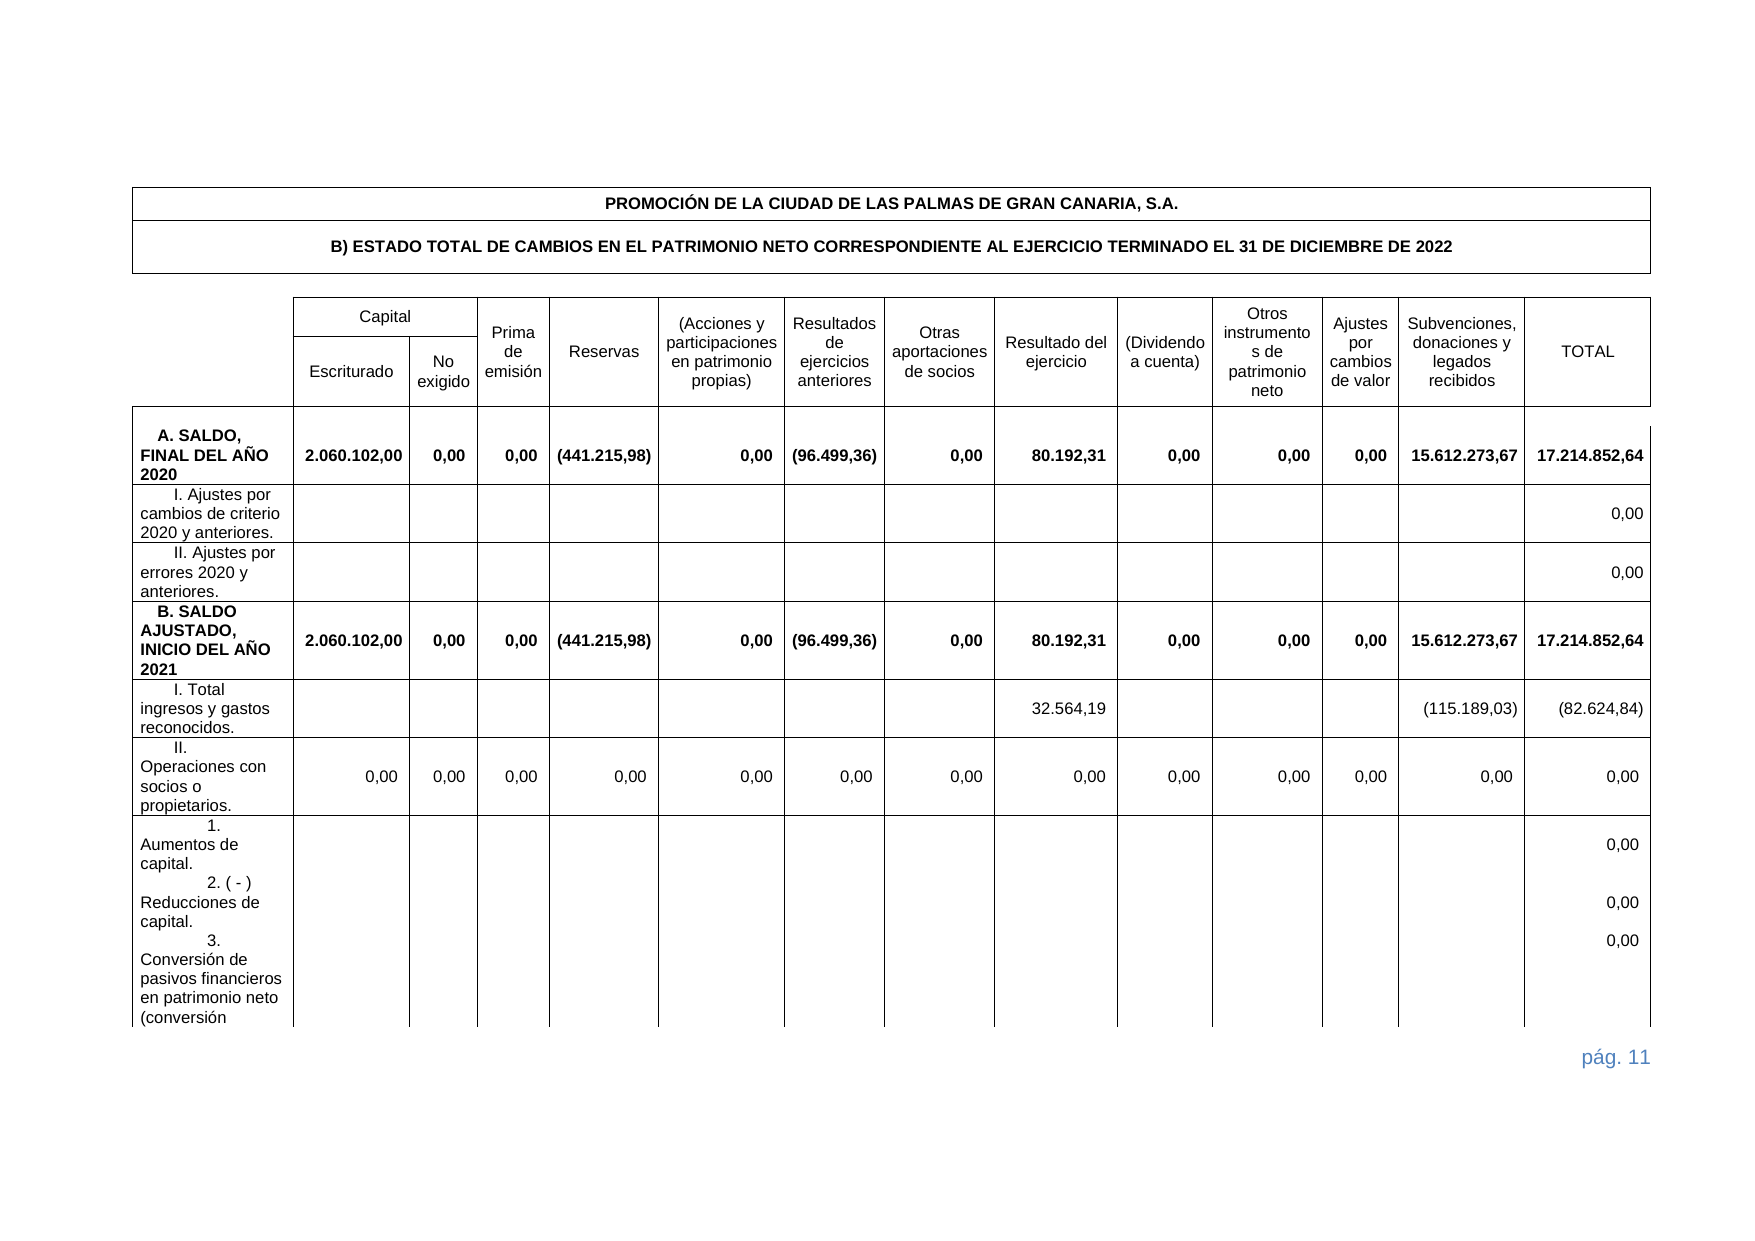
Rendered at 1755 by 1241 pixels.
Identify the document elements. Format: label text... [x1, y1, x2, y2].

table_cell (441.215,98) [550, 602, 658, 678]
table_cell Subvenciones, donaciones y legados recibidos [1399, 298, 1524, 406]
table_cell [133, 407, 293, 426]
table_cell [294, 543, 409, 601]
table_cell Resultado del ejercicio [995, 298, 1117, 406]
table_cell [1213, 873, 1322, 931]
table_cell 0,00 [659, 738, 784, 815]
table_cell [995, 816, 1117, 873]
table_cell 0,00 [659, 426, 784, 484]
table_cell [659, 680, 784, 737]
table_cell [1213, 931, 1322, 1027]
table_cell [478, 873, 549, 931]
table_cell [1323, 931, 1398, 1027]
table_cell [1323, 485, 1398, 542]
table_cell [1323, 873, 1398, 931]
table_cell [1525, 274, 1651, 297]
table_cell No exigido [410, 337, 477, 406]
table_cell [995, 274, 1118, 297]
table_cell [549, 274, 658, 297]
table_cell 0,00 [478, 602, 549, 678]
table_cell 0,00 [1525, 816, 1650, 873]
table_cell B. SALDO AJUSTADO, INICIO DEL AÑO 2021 [133, 602, 293, 678]
table_cell [785, 274, 884, 297]
table_cell [294, 485, 409, 542]
table_cell [659, 485, 784, 542]
table_cell [884, 274, 994, 297]
table_cell [785, 816, 884, 873]
table_cell (Acciones y participaciones en patrimonio propias) [659, 298, 784, 406]
table_cell [885, 680, 994, 737]
table_cell [885, 485, 994, 542]
table_cell [1323, 680, 1398, 737]
table_cell [410, 816, 477, 873]
table_cell Capital [294, 298, 477, 336]
table_cell 0,00 [785, 738, 884, 815]
table_cell [1399, 407, 1524, 426]
table_cell 17.214.852,64 [1525, 426, 1650, 484]
table_cell I. Total ingresos y gastos reconocidos. [133, 680, 293, 737]
table_cell 15.612.273,67 [1399, 426, 1524, 484]
table_cell [410, 873, 477, 931]
table_cell A. SALDO, FINAL DEL AÑO 2020 [133, 426, 293, 484]
table_cell [1213, 680, 1322, 737]
table_cell [478, 407, 549, 426]
table_cell [1322, 274, 1399, 297]
table_cell [550, 816, 658, 873]
table_cell [1213, 485, 1322, 542]
table_cell 0,00 [1399, 738, 1524, 815]
table_cell [550, 680, 658, 737]
table_cell [1323, 407, 1398, 426]
table_cell [410, 274, 477, 297]
table_cell 0,00 [1525, 543, 1650, 601]
table_cell [478, 543, 549, 601]
table_cell [478, 485, 549, 542]
table_cell [1399, 931, 1524, 1027]
table_cell II. Ajustes por errores 2020 y anteriores. [133, 543, 293, 601]
table_cell 0,00 [1323, 738, 1398, 815]
table_cell 0,00 [1525, 485, 1650, 542]
table_cell B) ESTADO TOTAL DE CAMBIOS EN EL PATRIMONIO NETO CORRESPONDIENTE AL EJERCICIO TERMINADO EL 31 DE DICIEMBRE DE 2022 [133, 221, 1650, 273]
table_cell [1118, 873, 1212, 931]
table_cell [1399, 543, 1524, 601]
table_cell [410, 680, 477, 737]
table_cell [1213, 816, 1322, 873]
table_cell 0,00 [1213, 602, 1322, 678]
table_cell 0,00 [1525, 931, 1650, 1027]
table_cell [550, 873, 658, 931]
table_cell [550, 543, 658, 601]
table_cell [659, 873, 784, 931]
table_cell [885, 407, 994, 426]
table_cell 0,00 [1525, 738, 1650, 815]
table_cell II. Operaciones con socios o propietarios. [133, 738, 293, 815]
table_cell Resultados de ejercicios anteriores [785, 298, 884, 406]
table_cell [1118, 816, 1212, 873]
table_cell [785, 873, 884, 931]
table_cell [294, 873, 409, 931]
table_cell [1323, 816, 1398, 873]
table_cell [659, 407, 784, 426]
table_cell 0,00 [1118, 602, 1212, 678]
table_cell 0,00 [1213, 426, 1322, 484]
table_cell [659, 931, 784, 1027]
table_cell [294, 931, 409, 1027]
table_cell [1118, 931, 1212, 1027]
table_cell [995, 873, 1117, 931]
table_cell 0,00 [1323, 426, 1398, 484]
table_cell [478, 931, 549, 1027]
table_cell (96.499,36) [785, 426, 884, 484]
table_cell [478, 816, 549, 873]
table_cell 17.214.852,64 [1525, 602, 1650, 678]
table_cell [133, 336, 293, 406]
table_cell [785, 931, 884, 1027]
table_cell [1118, 680, 1212, 737]
table_cell [885, 931, 994, 1027]
table_cell [785, 680, 884, 737]
table_cell [294, 407, 409, 426]
table_cell [294, 816, 409, 873]
table_cell Reservas [550, 298, 658, 406]
table_cell [1399, 816, 1524, 873]
table_cell [410, 931, 477, 1027]
table_cell [659, 816, 784, 873]
table_cell [550, 407, 658, 426]
table_cell 15.612.273,67 [1399, 602, 1524, 678]
table_cell 0,00 [410, 602, 477, 678]
table_cell 80.192,31 [995, 426, 1117, 484]
table_cell 0,00 [885, 738, 994, 815]
table_cell 2.060.102,00 [294, 426, 409, 484]
table_cell [1399, 873, 1524, 931]
table_cell [133, 274, 293, 297]
table_cell (82.624,84) [1525, 680, 1650, 737]
table_cell 0,00 [659, 602, 784, 678]
table_cell 2. ( - ) Reducciones de capital. [133, 873, 293, 931]
table_cell [410, 407, 477, 426]
table_cell [1118, 485, 1212, 542]
table_cell [1323, 543, 1398, 601]
table_cell 80.192,31 [995, 602, 1117, 678]
table_cell [785, 407, 884, 426]
table_cell Escriturado [294, 337, 409, 406]
table_cell [785, 485, 884, 542]
table_cell (Dividendo a cuenta) [1118, 298, 1212, 406]
table_cell [293, 274, 409, 297]
table_cell [1213, 543, 1322, 601]
table_cell 0,00 [410, 738, 477, 815]
table_cell [1118, 407, 1212, 426]
table_cell [995, 485, 1117, 542]
table_cell [885, 543, 994, 601]
table_cell 0,00 [885, 602, 994, 678]
table_cell [995, 931, 1117, 1027]
table_cell 0,00 [1525, 873, 1650, 931]
table_cell 0,00 [1323, 602, 1398, 678]
table_cell TOTAL [1525, 298, 1650, 406]
table_cell [1118, 543, 1212, 601]
table_cell 0,00 [1118, 738, 1212, 815]
table_cell 0,00 [885, 426, 994, 484]
table_cell (96.499,36) [785, 602, 884, 678]
table_cell [785, 543, 884, 601]
table_cell [133, 297, 293, 336]
table_header PROMOCIÓN DE LA CIUDAD DE LAS PALMAS DE GRAN CANARIA, S.A. [133, 188, 1650, 219]
table_cell [550, 931, 658, 1027]
table_cell [995, 407, 1117, 426]
table_cell [294, 680, 409, 737]
table_cell 0,00 [550, 738, 658, 815]
table_cell 0,00 [410, 426, 477, 484]
table_cell (115.189,03) [1399, 680, 1524, 737]
table_cell [1399, 485, 1524, 542]
table_cell [1118, 274, 1212, 297]
table_cell Otros instrumentos de patrimonio neto [1213, 298, 1322, 406]
table_cell 1. Aumentos de capital. [133, 816, 293, 873]
table_cell 0,00 [294, 738, 409, 815]
table_cell 0,00 [995, 738, 1117, 815]
table_cell Otras aportaciones de socios [885, 298, 994, 406]
table_cell [659, 543, 784, 601]
table_cell 0,00 [1213, 738, 1322, 815]
table_cell [410, 543, 477, 601]
table_cell 32.564,19 [995, 680, 1117, 737]
table_cell [1525, 407, 1651, 426]
table_cell 0,00 [478, 426, 549, 484]
table_cell [410, 485, 477, 542]
table_cell [477, 274, 549, 297]
table_cell [885, 873, 994, 931]
table_cell 3. Conversión de pasivos financieros en patrimonio neto (conversión [133, 931, 293, 1027]
table_cell [1212, 274, 1322, 297]
table_cell I. Ajustes por cambios de criterio 2020 y anteriores. [133, 485, 293, 542]
table_cell [659, 274, 784, 297]
table_cell Prima de emisión [478, 298, 549, 406]
table_cell [550, 485, 658, 542]
table_cell 2.060.102,00 [294, 602, 409, 678]
table_cell [995, 543, 1117, 601]
table_cell (441.215,98) [550, 426, 658, 484]
table_cell [1399, 274, 1525, 297]
table_cell 0,00 [478, 738, 549, 815]
table_cell Ajustes por cambios de valor [1323, 298, 1398, 406]
table_cell [1213, 407, 1322, 426]
table_cell [885, 816, 994, 873]
table_cell 0,00 [1118, 426, 1212, 484]
table_cell [478, 680, 549, 737]
